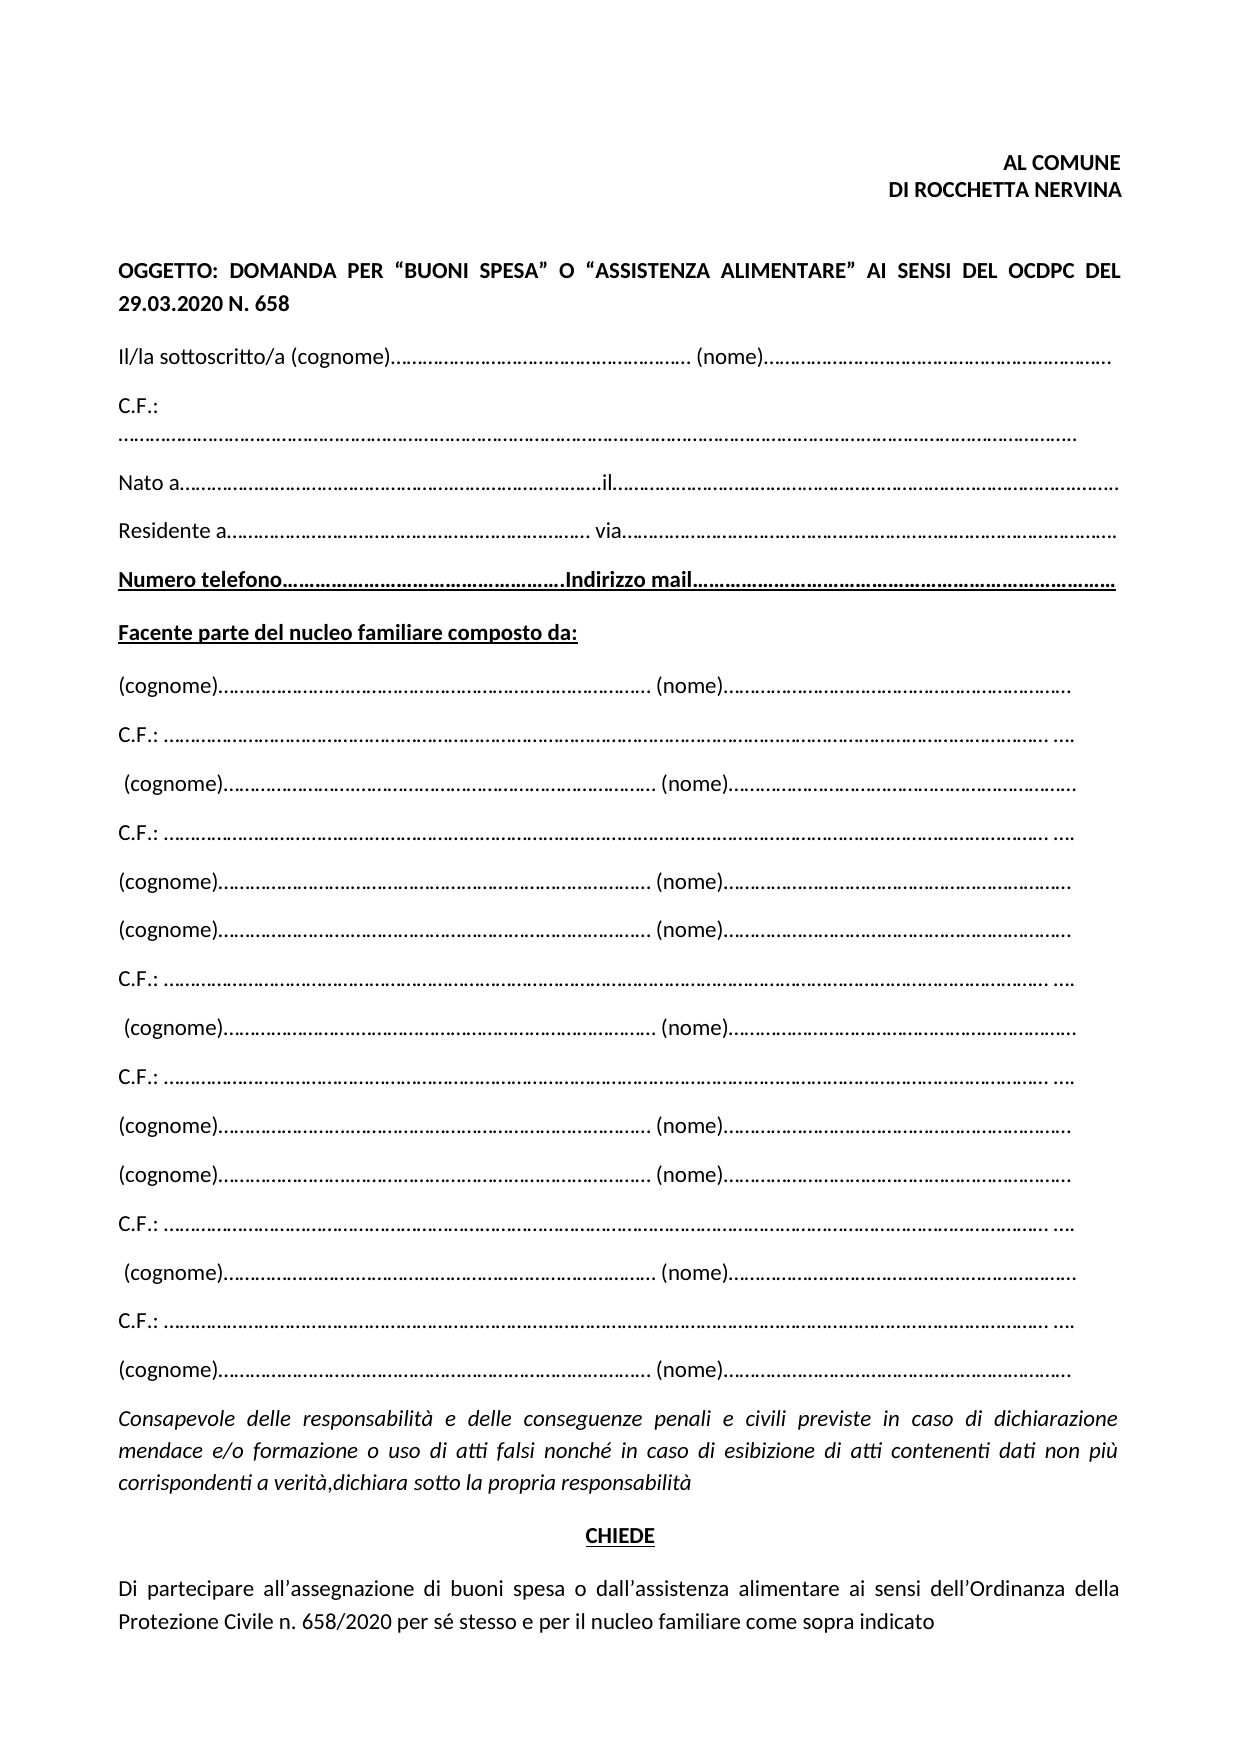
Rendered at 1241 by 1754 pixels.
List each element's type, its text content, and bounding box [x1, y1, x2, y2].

text AL COMUNE [929, 148, 1122, 176]
text Facente parte del nucleo familiare composto da: [118, 618, 1122, 646]
text C.F.: …………………………………………………………………………………………………………………………………………………… …. [118, 818, 1122, 846]
text C.F.: …………………………………………………………………………………………………………………………………………………… …. [118, 1062, 1122, 1090]
text Il/la sottoscritto/a (cognome)………………………………………………… (nome)………………………………………………………… [118, 342, 1122, 370]
text C.F.: …………………………………………………………………………………………………………………………………………………… …. [118, 1209, 1122, 1237]
text OGGETTO: DOMANDA PER “BUONI SPESA” O “ASSISTENZA ALIMENTARE” AI SENSI DEL OCDPC DEL 29.03.2020 N. 658 [118, 257, 1122, 317]
text (cognome)…………………….………………………………………………… (nome)………………………………………………………… [118, 1111, 1122, 1139]
text (cognome)…………………….………………………………………………… (nome)………………………………………………………… [118, 1013, 1122, 1041]
text C.F.: …………………………………………………………………………………………………………………………………………………… …. [118, 720, 1122, 748]
text C.F.: …………………………………………………………………………………………………………………………………………………… …. [118, 1306, 1122, 1334]
text (cognome)…………………….………………………………………………… (nome)………………………………………………………… [118, 671, 1122, 699]
text Di partecipare all’assegnazione di buoni spesa o dall’assistenza alimentare ai sensi dell’Ordinanza della Protezione Civile n. 658/2020 per sé stesso e per il nucleo familiare come sopra indicato [118, 1574, 1122, 1635]
text (cognome)…………………….………………………………………………… (nome)………………………………………………………… [118, 916, 1122, 944]
text Residente a…………………………………………………………… via…………………………………………………………………………………. [118, 516, 1122, 544]
text (cognome)…………………….………………………………………………… (nome)………………………………………………………… [118, 1258, 1122, 1286]
text (cognome)…………………….………………………………………………… (nome)………………………………………………………… [118, 769, 1122, 797]
text Consapevole delle responsabilità e delle conseguenze penali e civili previste in caso di dichiarazione mendace e/o formazione o uso di atti falsi nonché in caso di esibizione di atti contenenti dati non più corrispondenti a verità,dichiara sotto la propria responsabilità [118, 1404, 1122, 1497]
text (cognome)…………………….………………………………………………… (nome)………………………………………………………… [118, 1160, 1122, 1188]
text DI ROCCHETTA NERVINA [118, 176, 1122, 204]
text Numero telefono…………………………………………….Indirizzo mail…………………………………………………………………… [118, 565, 1122, 593]
text (cognome)…………………….………………………………………………… (nome)………………………………………………………… [118, 1355, 1122, 1383]
text (cognome)…………………….………………………………………………… (nome)………………………………………………………… [118, 867, 1122, 895]
text C.F.: ……………………………………………………………………………………………………………………………………………………………….. [118, 391, 1122, 447]
text C.F.: …………………………………………………………………………………………………………………………………………………… …. [118, 964, 1122, 992]
text Nato a…………………………………………….……………………….il…………………………………………………………………………….…….. [118, 468, 1122, 496]
text CHIEDE [118, 1522, 1122, 1549]
